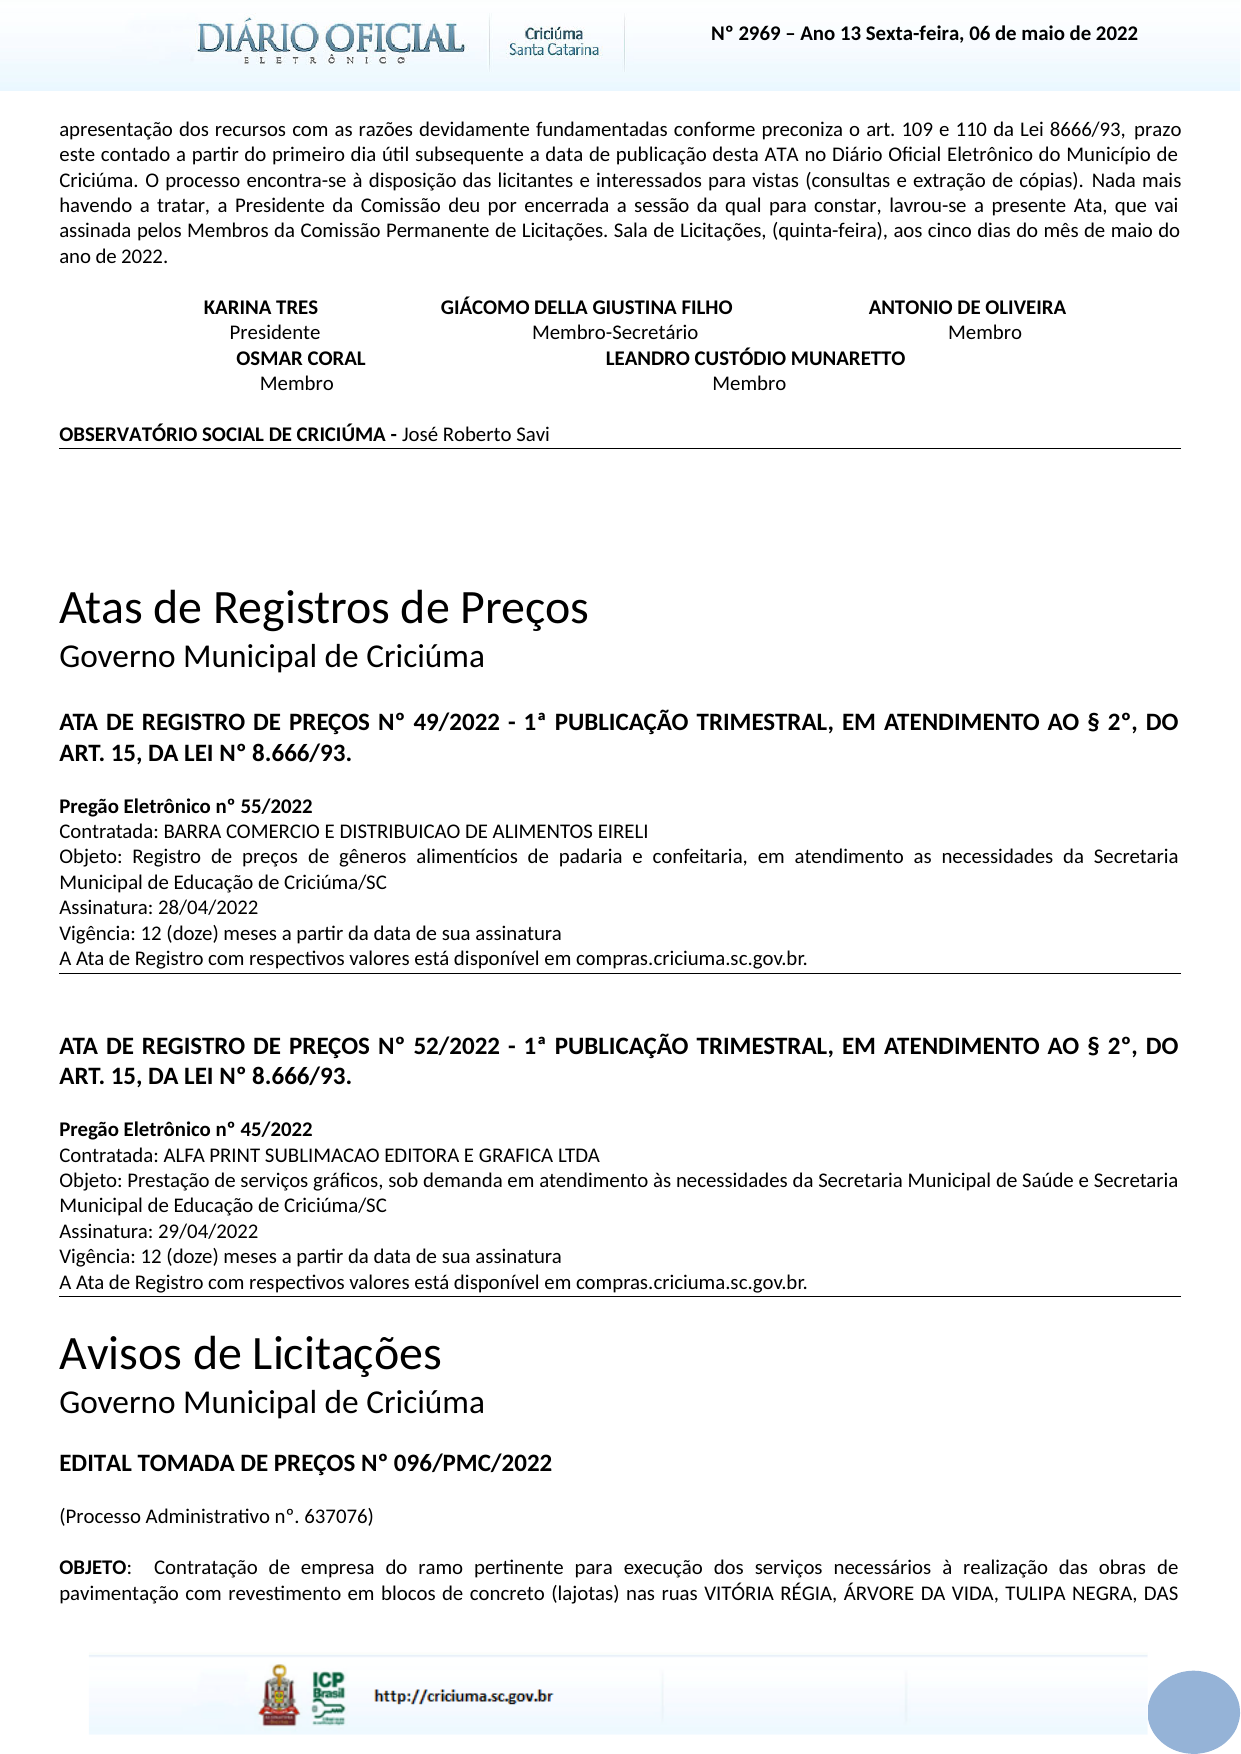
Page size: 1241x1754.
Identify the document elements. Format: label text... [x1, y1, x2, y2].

text Pregão Eletrônico nº 45/2022 [59, 1116, 1181, 1142]
text Avisos de Licitações [59, 1323, 1181, 1381]
text Vigência: 12 (doze) meses a partir da data de sua assinatura [59, 920, 1181, 945]
text Pregão Eletrônico nº 55/2022 [59, 793, 1181, 818]
text Objeto: Prestação de serviços gráficos, sob demanda em atendimento às necessidades da Secretaria Municipal de Saúde e Secretaria Municipal de Educação de Criciúma/SC [59, 1167, 1181, 1218]
text Assinatura: 29/04/2022 [59, 1218, 1181, 1243]
text KARINA TRES GIÁCOMO DELLA GIUSTINA FILHO ANTONIO DE OLIVEIRA [89, 294, 1181, 319]
text OBJETO: Contratação de empresa do ramo pertinente para execução dos serviços necessários à realização das obras de pavimentação com revestimento em blocos de concreto (lajotas) nas ruas VITÓRIA RÉGIA, ÁRVORE DA VIDA, TULIPA NEGRA, DAS [59, 1554, 1181, 1605]
text Atas de Registros de Preços [59, 577, 1181, 635]
text A Ata de Registro com respectivos valores está disponível em compras.criciuma.sc.gov.br. [59, 1269, 1181, 1296]
text Membro Membro [162, 370, 1181, 396]
text Contratada: BARRA COMERCIO E DISTRIBUICAO DE ALIMENTOS EIRELI [59, 818, 1181, 844]
text A Ata de Registro com respectivos valores está disponível em compras.criciuma.sc.gov.br. [59, 945, 1181, 973]
text Presidente Membro-Secretário Membro [89, 319, 1181, 345]
text ATA DE REGISTRO DE PREÇOS Nº 52/2022 - 1ª PUBLICAÇÃO TRIMESTRAL, EM ATENDIMENTO AO § 2º, DO ART. 15, DA LEI Nº 8.666/93. [59, 1030, 1181, 1091]
text OBSERVATÓRIO SOCIAL DE CRICIÚMA - José Roberto Savi [59, 421, 1181, 448]
text Governo Municipal de Criciúma [59, 1381, 1181, 1422]
text (Processo Administrativo nº. 637076) [59, 1503, 1181, 1529]
text Vigência: 12 (doze) meses a partir da data de sua assinatura [59, 1243, 1181, 1269]
text OSMAR CORAL LEANDRO CUSTÓDIO MUNARETTO [162, 345, 1181, 370]
text Objeto: Registro de preços de gêneros alimentícios de padaria e confeitaria, em atendimento as necessidades da Secretaria Municipal de Educação de Criciúma/SC [59, 844, 1181, 894]
text Governo Municipal de Criciúma [59, 635, 1181, 676]
text EDITAL TOMADA DE PREÇOS Nº 096/PMC/2022 [59, 1447, 1181, 1478]
text apresentação dos recursos com as razões devidamente fundamentadas conforme preconiza o art. 109 e 110 da Lei 8666/93, prazo este contado a partir do primeiro dia útil subsequente a data de publicação desta ATA no Diário Oficial Eletrônico do Município de Criciúma. O processo encontra-se à disposição das licitantes e interessados para vistas (consultas e extração de cópias). Nada mais havendo a tratar, a Presidente da Comissão deu por encerrada a sessão da qual para constar, lavrou-se a presente Ata, que vai assinada pelos Membros da Comissão Permanente de Licitações. Sala de Licitações, (quinta-feira), aos cinco dias do mês de maio do ano de 2022. [59, 116, 1181, 268]
text ATA DE REGISTRO DE PREÇOS Nº 49/2022 - 1ª PUBLICAÇÃO TRIMESTRAL, EM ATENDIMENTO AO § 2º, DO ART. 15, DA LEI Nº 8.666/93. [59, 706, 1181, 767]
text Assinatura: 28/04/2022 [59, 894, 1181, 920]
text Contratada: ALFA PRINT SUBLIMACAO EDITORA E GRAFICA LTDA [59, 1142, 1181, 1167]
